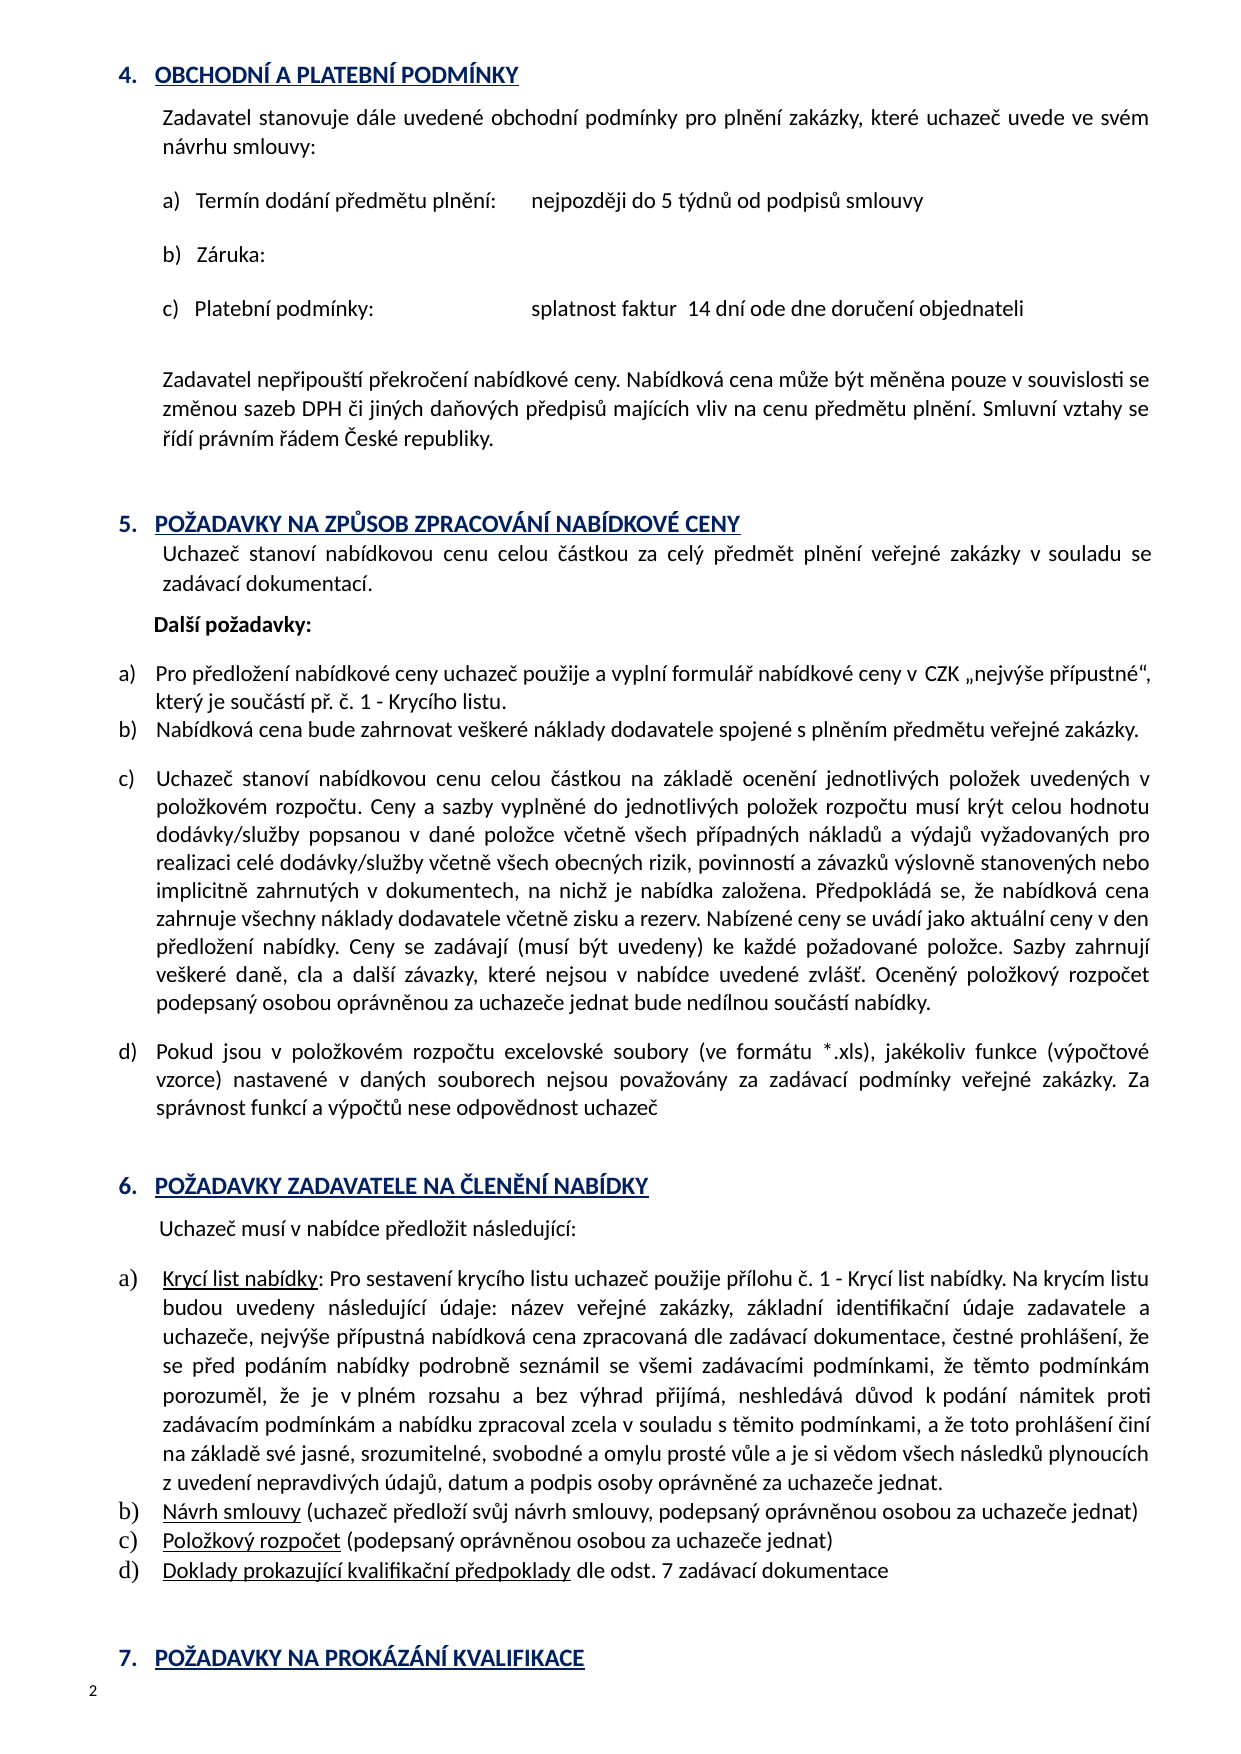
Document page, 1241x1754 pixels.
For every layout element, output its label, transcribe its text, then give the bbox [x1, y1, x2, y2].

text a) Termín dodání předmětu plnění: nejpozději do 5 týdnů od podpisů smlouvy [162, 185, 1152, 214]
list Nabídková cena bude zahrnovat veškeré náklady dodavatele spojené s plněním předmětu veřejné zakázky. [118, 715, 1152, 743]
text 5. POŽADAVKY NA ZPŮSOB ZPRACOVÁNÍ NABÍDKOVÉ CENY [118, 508, 1152, 538]
text b) Záruka: [162, 239, 1152, 268]
list Návrh smlouvy (uchazeč předloží svůj návrh smlouvy, podepsaný oprávněnou osobou za uchazeče jednat) [118, 1496, 1152, 1526]
text Uchazeč stanoví nabídkovou cenu celou částkou za celý předmět plnění veřejné zakázky v souladu se zadávací dokumentací. [162, 538, 1152, 597]
text Uchazeč musí v nabídce předložit následující: [133, 1213, 1152, 1242]
list Krycí list nabídky: Pro sestavení krycího listu uchazeč použije přílohu č. 1 - Krycí list nabídky. Na krycím listu budou uvedeny následující údaje: název veřejné zakázky, základní identifikační údaje zadavatele a uchazeče, nejvýše přípustná nabídková cena zpracovaná dle zadávací dokumentace, čestné prohlášení, že se před podáním nabídky podrobně seznámil se všemi zadávacími podmínkami, že těmto podmínkám porozuměl, že je v plném rozsahu a bez výhrad přijímá, neshledává důvod k podání námitek proti zadávacím podmínkám a nabídku zpracoval zcela v souladu s těmito podmínkami, a že toto prohlášení činí na základě své jasné, srozumitelné, svobodné a omylu prosté vůle a je si vědom všech následků plynoucích z uvedení nepravdivých údajů, datum a podpis osoby oprávněné za uchazeče jednat. [118, 1263, 1152, 1496]
text Zadavatel stanovuje dále uvedené obchodní podmínky pro plnění zakázky, které uchazeč uvede ve svém návrhu smlouvy: [162, 102, 1152, 160]
text 4. OBCHODNÍ A PLATEBNÍ PODMÍNKY [118, 59, 1152, 89]
text c) Platební podmínky: splatnost faktur 14 dní ode dne doručení objednateli [162, 293, 1152, 323]
list Pro předložení nabídkové ceny uchazeč použije a vyplní formulář nabídkové ceny v CZK „nejvýše přípustné“, který je součástí př. č. 1 - Krycího listu. [118, 659, 1152, 715]
text 7. POŽADAVKY NA PROKÁZÁNÍ KVALIFIKACE [118, 1642, 1152, 1673]
text 6. POŽADAVKY ZADAVATELE NA ČLENĚNÍ NABÍDKY [118, 1170, 1152, 1201]
list Pokud jsou v položkovém rozpočtu excelovské soubory (ve formátu *.xls), jakékoliv funkce (výpočtové vzorce) nastavené v daných souborech nejsou považovány za zadávací podmínky veřejné zakázky. Za správnost funkcí a výpočtů nese odpovědnost uchazeč [118, 1037, 1152, 1121]
text Zadavatel nepřipouští překročení nabídkové ceny. Nabídková cena může být měněna pouze v souvislosti se změnou sazeb DPH či jiných daňových předpisů majících vliv na cenu předmětu plnění. Smluvní vztahy se řídí právním řádem České republiky. [162, 364, 1152, 452]
list Doklady prokazující kvalifikační předpoklady dle odst. 7 zadávací dokumentace [118, 1555, 1152, 1584]
list Položkový rozpočet (podepsaný oprávněnou osobou za uchazeče jednat) [118, 1526, 1152, 1555]
list Uchazeč stanoví nabídkovou cenu celou částkou na základě ocenění jednotlivých položek uvedených v položkovém rozpočtu. Ceny a sazby vyplněné do jednotlivých položek rozpočtu musí krýt celou hodnotu dodávky/služby popsanou v dané položce včetně všech případných nákladů a výdajů vyžadovaných pro realizaci celé dodávky/služby včetně všech obecných rizik, povinností a závazků výslovně stanovených nebo implicitně zahrnutých v dokumentech, na nichž je nabídka založena. Předpokládá se, že nabídková cena zahrnuje všechny náklady dodavatele včetně zisku a rezerv. Nabízené ceny se uvádí jako aktuální ceny v den předložení nabídky. Ceny se zadávají (musí být uvedeny) ke každé požadované položce. Sazby zahrnují veškeré daně, cla a další závazky, které nejsou v nabídce uvedené zvlášť. Oceněný položkový rozpočet podepsaný osobou oprávněnou za uchazeče jednat bude nedílnou součástí nabídky. [118, 764, 1152, 1016]
text Další požadavky: [89, 609, 1152, 638]
